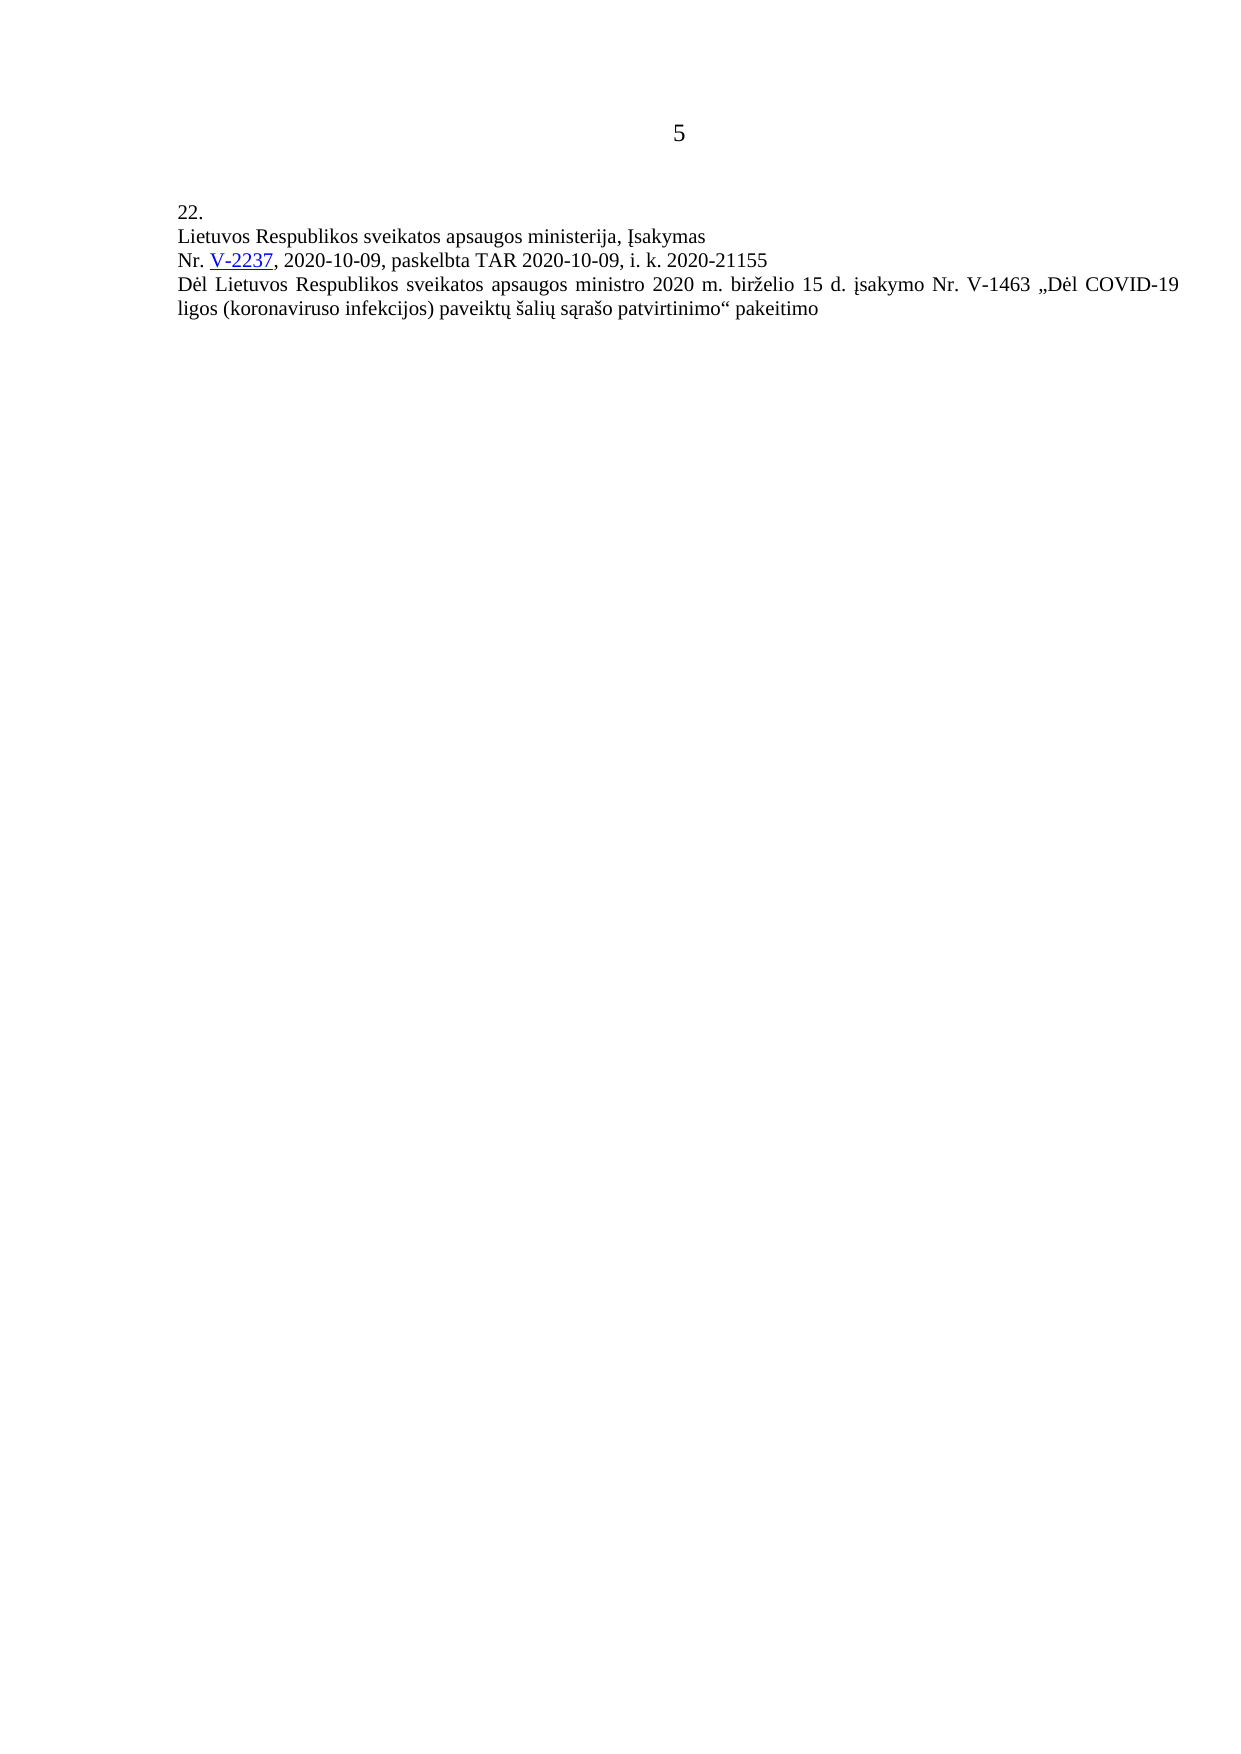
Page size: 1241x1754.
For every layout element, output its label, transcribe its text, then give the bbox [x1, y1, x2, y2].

text Lietuvos Respublikos sveikatos apsaugos ministerija, Įsakymas [177, 224, 1181, 248]
text Nr. V-2237, 2020-10-09, paskelbta TAR 2020-10-09, i. k. 2020-21155 [177, 248, 1181, 272]
text Dėl Lietuvos Respublikos sveikatos apsaugos ministro 2020 m. birželio 15 d. įsakymo Nr. V-1463 „Dėl COVID-19 ligos (koronaviruso infekcijos) paveiktų šalių sąrašo patvirtinimo“ pakeitimo [177, 272, 1181, 320]
text 22. [177, 200, 1181, 224]
